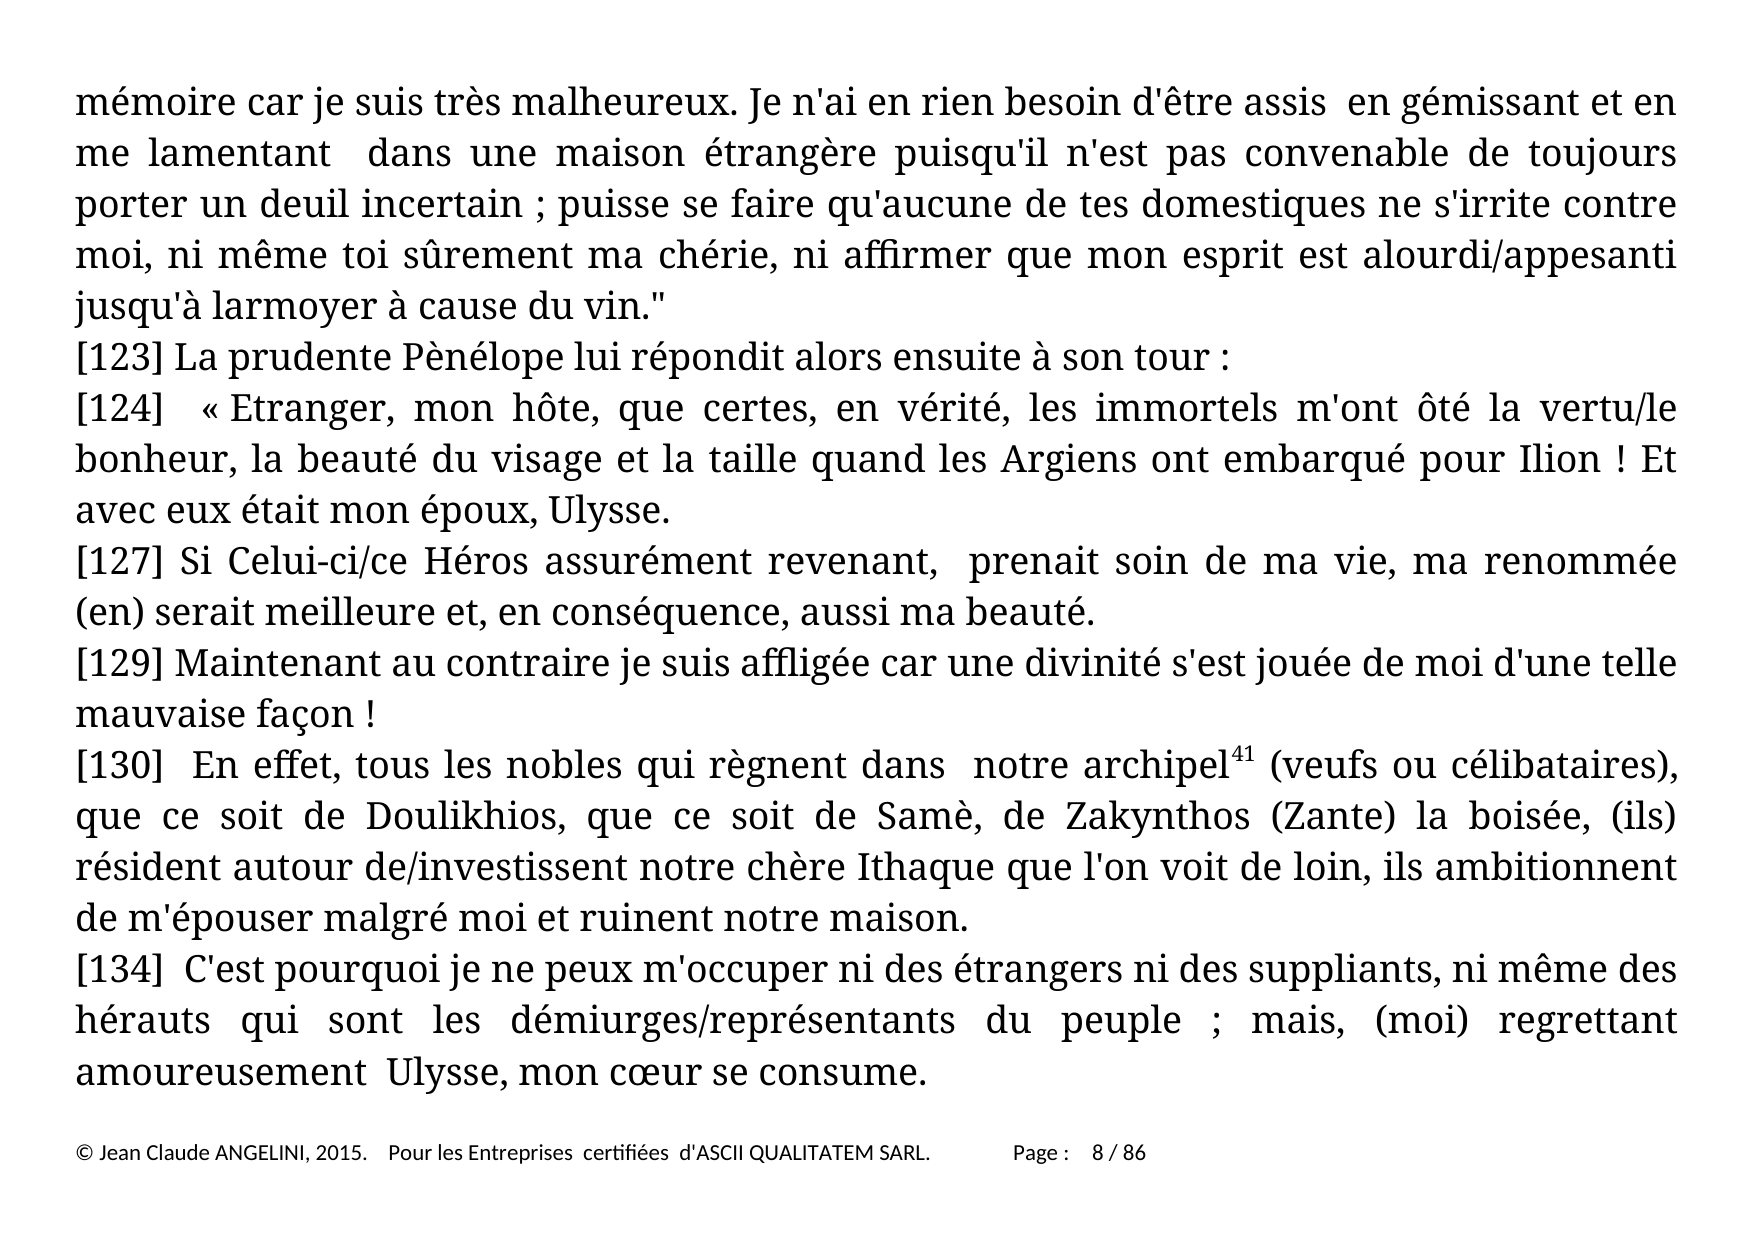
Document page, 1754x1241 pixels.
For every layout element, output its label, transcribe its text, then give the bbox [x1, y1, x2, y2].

text [127] Si Celui-ci/ce Héros assurément revenant, prenait soin de ma vie, ma renommée (en) serait meilleure et, en conséquence, aussi ma beauté. [75, 534, 1679, 636]
text [129] Maintenant au contraire je suis affligée car une divinité s'est jouée de moi d'une telle mauvaise façon ! [75, 636, 1679, 738]
text [134] C'est pourquoi je ne peux m'occuper ni des étrangers ni des suppliants, ni même des hérauts qui sont les démiurges/représentants du peuple ; mais, (moi) regrettant amoureusement Ulysse, mon cœur se consume. [75, 943, 1679, 1096]
text mémoire car je suis très malheureux. Je n'ai en rien besoin d'être assis en gémissant et en me lamentant dans une maison étrangère puisqu'il n'est pas convenable de toujours porter un deuil incertain ; puisse se faire qu'aucune de tes domestiques ne s'irrite contre moi, ni même toi sûrement ma chérie, ni affirmer que mon esprit est alourdi/appesanti jusqu'à larmoyer à cause du vin." [75, 75, 1679, 330]
text [124] « Etranger, mon hôte, que certes, en vérité, les immortels m'ont ôté la vertu/le bonheur, la beauté du visage et la taille quand les Argiens ont embarqué pour Ilion ! Et avec eux était mon époux, Ulysse. [75, 381, 1679, 534]
text [130] En effet, tous les nobles qui règnent dans notre archipel41 (veufs ou célibataires), que ce soit de Doulikhios, que ce soit de Samè, de Zakynthos (Zante) la boisée, (ils) résident autour de/investissent notre chère Ithaque que l'on voit de loin, ils ambitionnent de m'épouser malgré moi et ruinent notre maison. [75, 738, 1679, 943]
text [123] La prudente Pènélope lui répondit alors ensuite à son tour : [75, 330, 1679, 381]
